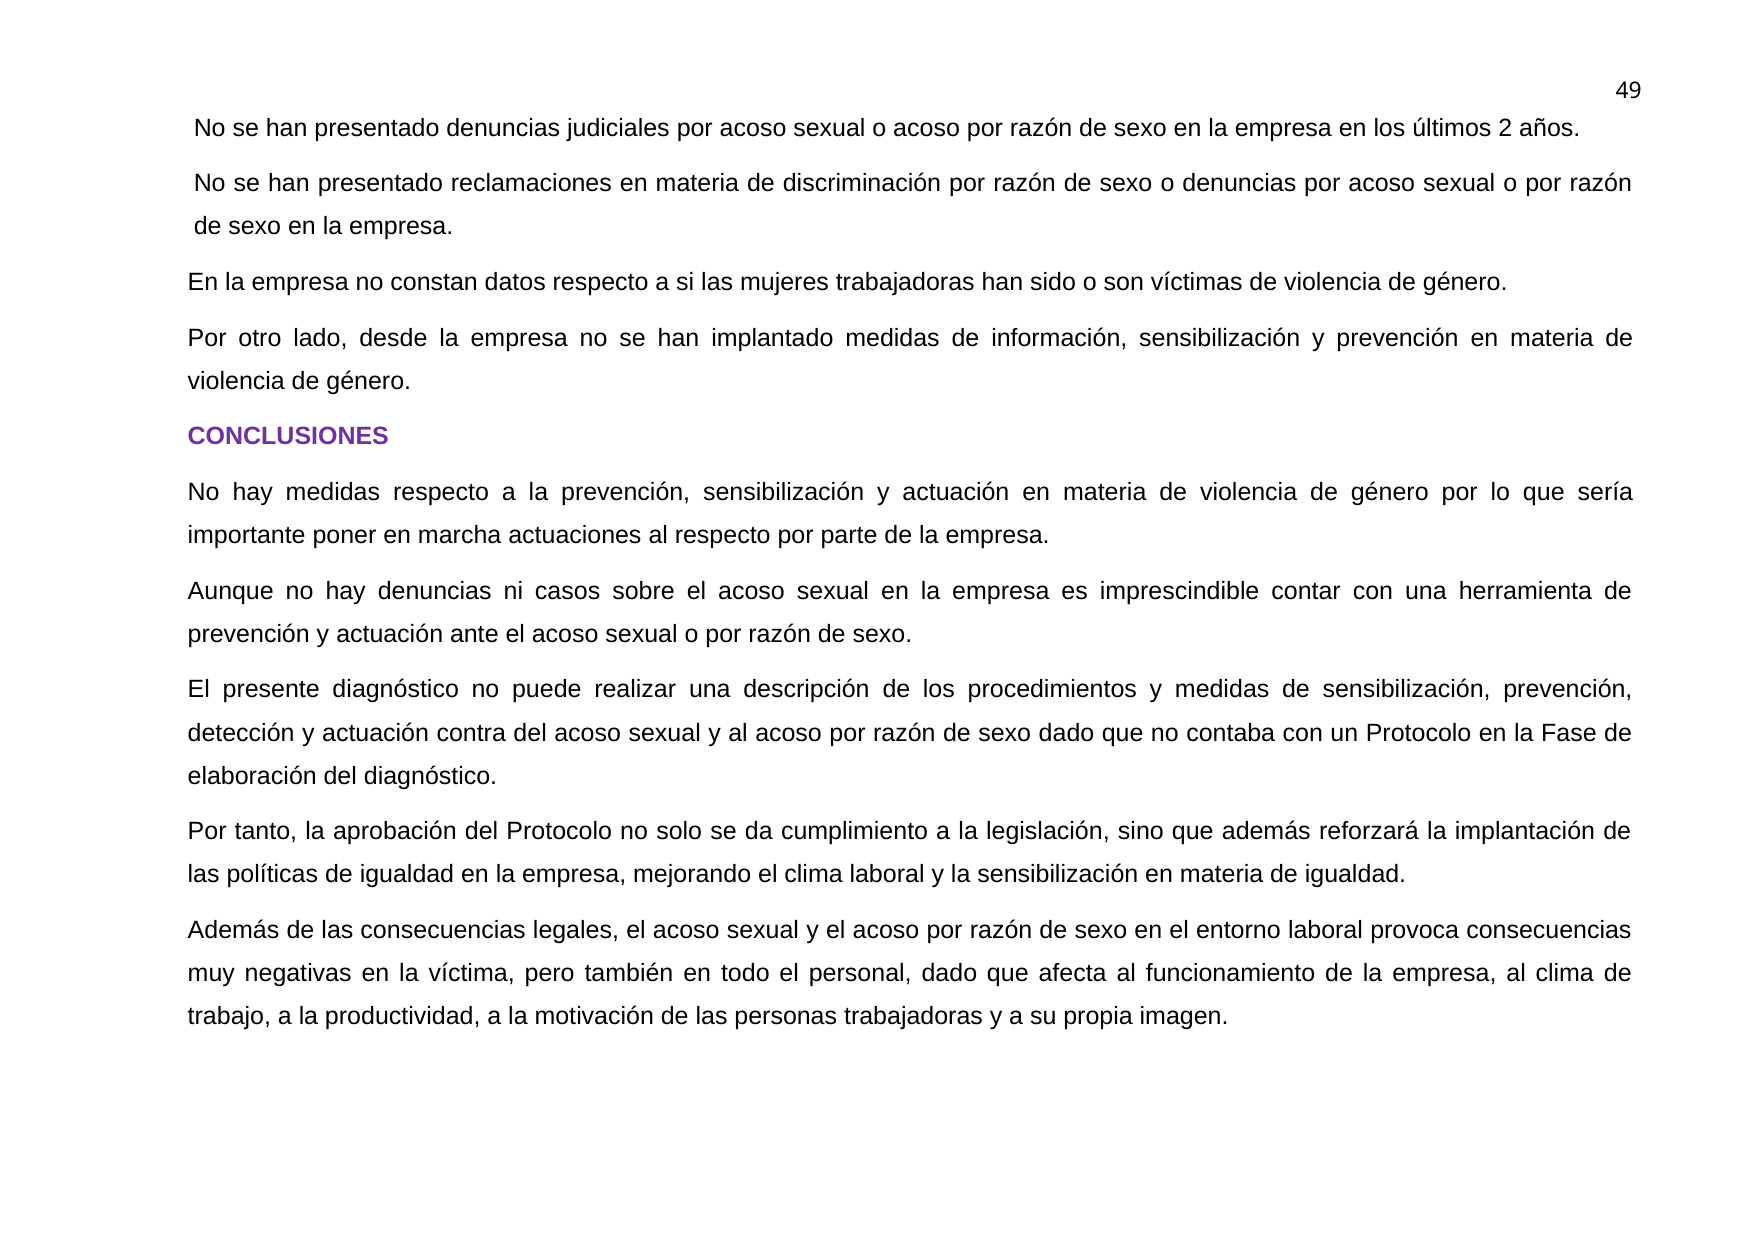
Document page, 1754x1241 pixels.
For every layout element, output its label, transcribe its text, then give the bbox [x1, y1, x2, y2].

text En la empresa no constan datos respecto a si las mujeres trabajadoras han sido o son víctimas de violencia de género. [187, 267, 1636, 296]
text CONCLUSIONES [187, 421, 1636, 450]
text No hay medidas respecto a la prevención, sensibilización y actuación en materia de violencia de género por lo que sería importante poner en marcha actuaciones al respecto por parte de la empresa. [187, 477, 1636, 549]
text Además de las consecuencias legales, el acoso sexual y el acoso por razón de sexo en el entorno laboral provoca consecuencias muy negativas en la víctima, pero también en todo el personal, dado que afecta al funcionamiento de la empresa, al clima de trabajo, a la productividad, a la motivación de las personas trabajadoras y a su propia imagen. [187, 915, 1636, 1030]
text Aunque no hay denuncias ni casos sobre el acoso sexual en la empresa es imprescindible contar con una herramienta de prevención y actuación ante el acoso sexual o por razón de sexo. [187, 576, 1636, 647]
text No se han presentado reclamaciones en materia de discriminación por razón de sexo o denuncias por acoso sexual o por razón de sexo en la empresa. [193, 168, 1636, 240]
text Por tanto, la aprobación del Protocolo no solo se da cumplimiento a la legislación, sino que además reforzará la implantación de las políticas de igualdad en la empresa, mejorando el clima laboral y la sensibilización en materia de igualdad. [187, 816, 1636, 888]
text No se han presentado denuncias judiciales por acoso sexual o acoso por razón de sexo en la empresa en los últimos 2 años. [193, 112, 1636, 141]
text Por otro lado, desde la empresa no se han implantado medidas de información, sensibilización y prevención en materia de violencia de género. [187, 322, 1636, 394]
text El presente diagnóstico no puede realizar una descripción de los procedimientos y medidas de sensibilización, prevención, detección y actuación contra del acoso sexual y al acoso por razón de sexo dado que no contaba con un Protocolo en la Fase de elaboración del diagnóstico. [187, 674, 1636, 789]
